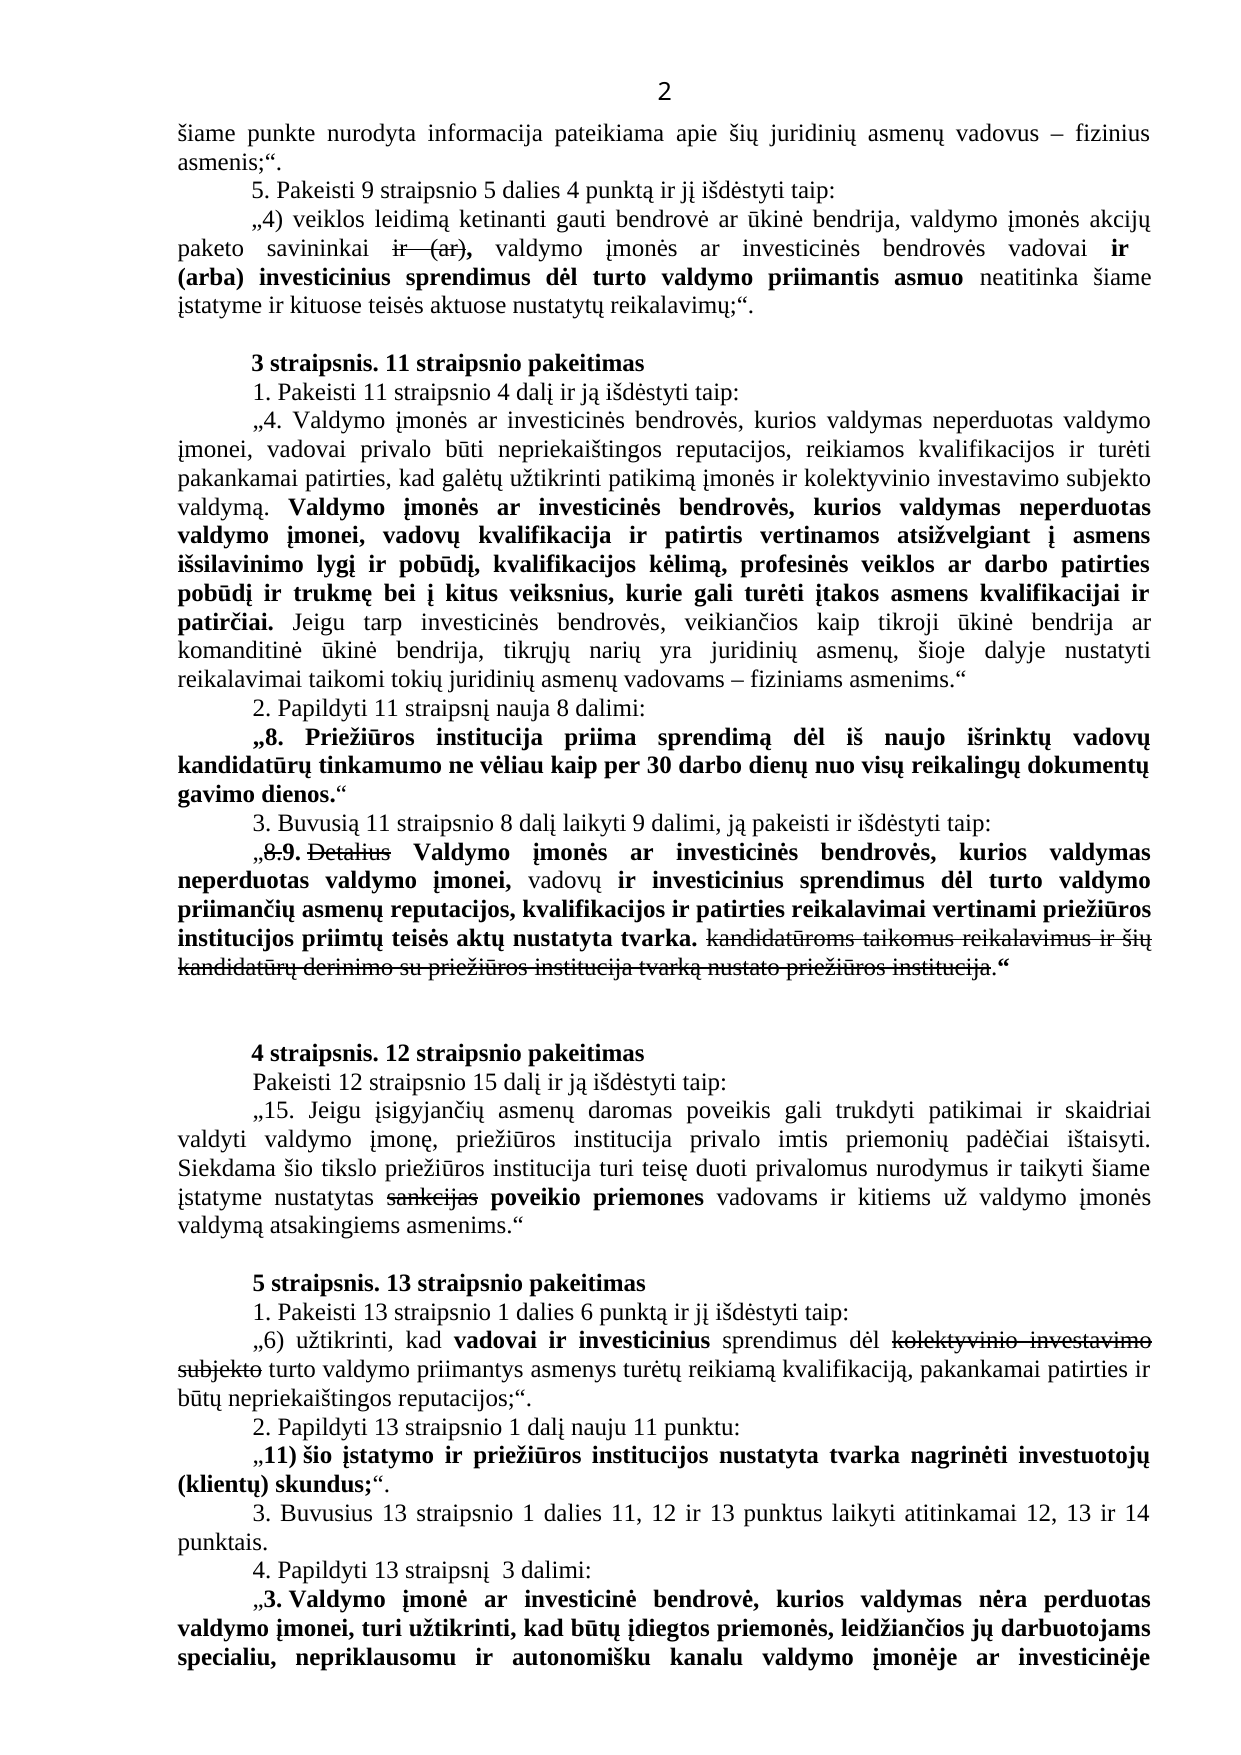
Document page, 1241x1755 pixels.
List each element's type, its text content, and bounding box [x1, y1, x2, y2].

text šiame punkte nurodyta informacija pateikiama apie šių juridinių asmenų vadovus – fizinius asmenis;“. [177, 118, 1152, 176]
text „8.9. Detalius Valdymo įmonės ar investicinės bendrovės, kurios valdymas neperduotas valdymo įmonei, vadovų ir investicinius sprendimus dėl turto valdymo priimančių asmenų reputacijos, kvalifikacijos ir patirties reikalavimai vertinami priežiūros institucijos priimtų teisės aktų nustatyta tvarka. kandidatūroms taikomus reikalavimus ir šių kandidatūrų derinimo su priežiūros institucija tvarką nustato priežiūros institucija.“ [177, 837, 1152, 981]
text „8. Priežiūros institucija priima sprendimą dėl iš naujo išrinktų vadovų kandidatūrų tinkamumo ne vėliau kaip per 30 darbo dienų nuo visų reikalingų dokumentų gavimo dienos.“ [177, 722, 1152, 808]
text 3. Buvusius 13 straipsnio 1 dalies 11, 12 ir 13 punktus laikyti atitinkamai 12, 13 ir 14 punktais. [177, 1498, 1152, 1556]
text 1. Pakeisti 11 straipsnio 4 dalį ir ją išdėstyti taip: [177, 377, 1152, 406]
text 2. Papildyti 11 straipsnį nauja 8 dalimi: [177, 693, 1152, 722]
text 3 straipsnis. 11 straipsnio pakeitimas [251, 348, 1152, 377]
text 3. Buvusią 11 straipsnio 8 dalį laikyti 9 dalimi, ją pakeisti ir išdėstyti taip: [177, 808, 1152, 837]
text 4. Papildyti 13 straipsnį 3 dalimi: [177, 1556, 1152, 1584]
text Pakeisti 12 straipsnio 15 dalį ir ją išdėstyti taip: [177, 1067, 1152, 1096]
text 1. Pakeisti 13 straipsnio 1 dalies 6 punktą ir jį išdėstyti taip: [177, 1297, 1152, 1326]
text „11) šio įstatymo ir priežiūros institucijos nustatyta tvarka nagrinėti investuotojų (klientų) skundus;“. [177, 1441, 1152, 1498]
text „4. Valdymo įmonės ar investicinės bendrovės, kurios valdymas neperduotas valdymo įmonei, vadovai privalo būti nepriekaištingos reputacijos, reikiamos kvalifikacijos ir turėti pakankamai patirties, kad galėtų užtikrinti patikimą įmonės ir kolektyvinio investavimo subjekto valdymą. Valdymo įmonės ar investicinės bendrovės, kurios valdymas neperduotas valdymo įmonei, vadovų kvalifikacija ir patirtis vertinamos atsižvelgiant į asmens išsilavinimo lygį ir pobūdį, kvalifikacijos kėlimą, profesinės veiklos ar darbo patirties pobūdį ir trukmę bei į kitus veiksnius, kurie gali turėti įtakos asmens kvalifikacijai ir patirčiai. Jeigu tarp investicinės bendrovės, veikiančios kaip tikroji ūkinė bendrija ar komanditinė ūkinė bendrija, tikrųjų narių yra juridinių asmenų, šioje dalyje nustatyti reikalavimai taikomi tokių juridinių asmenų vadovams – fiziniams asmenims.“ [177, 406, 1152, 693]
text 5. Pakeisti 9 straipsnio 5 dalies 4 punktą ir jį išdėstyti taip: [177, 176, 1152, 204]
text 2. Papildyti 13 straipsnio 1 dalį nauju 11 punktu: [177, 1412, 1152, 1441]
text „15. Jeigu įsigyjančių asmenų daromas poveikis gali trukdyti patikimai ir skaidriai valdyti valdymo įmonę, priežiūros institucija privalo imtis priemonių padėčiai ištaisyti. Siekdama šio tikslo priežiūros institucija turi teisę duoti privalomus nurodymus ir taikyti šiame įstatyme nustatytas sankcijas poveikio priemones vadovams ir kitiems už valdymo įmonės valdymą atsakingiems asmenims.“ [177, 1096, 1152, 1239]
text „3. Valdymo įmonė ar investicinė bendrovė, kurios valdymas nėra perduotas valdymo įmonei, turi užtikrinti, kad būtų įdiegtos priemonės, leidžiančios jų darbuotojams specialiu, nepriklausomu ir autonomišku kanalu valdymo įmonėje ar investicinėje [177, 1584, 1152, 1671]
text „4) veiklos leidimą ketinanti gauti bendrovė ar ūkinė bendrija, valdymo įmonės akcijų paketo savininkai ir (ar), valdymo įmonės ar investicinės bendrovės vadovai ir (arba) investicinius sprendimus dėl turto valdymo priimantis asmuo neatitinka šiame įstatyme ir kituose teisės aktuose nustatytų reikalavimų;“. [177, 204, 1152, 319]
text 4 straipsnis. 12 straipsnio pakeitimas [251, 1038, 1152, 1067]
text 5 straipsnis. 13 straipsnio pakeitimas [177, 1268, 1152, 1297]
text „6) užtikrinti, kad vadovai ir investicinius sprendimus dėl kolektyvinio investavimo subjekto turto valdymo priimantys asmenys turėtų reikiamą kvalifikaciją, pakankamai patirties ir būtų nepriekaištingos reputacijos;“. [177, 1326, 1152, 1412]
